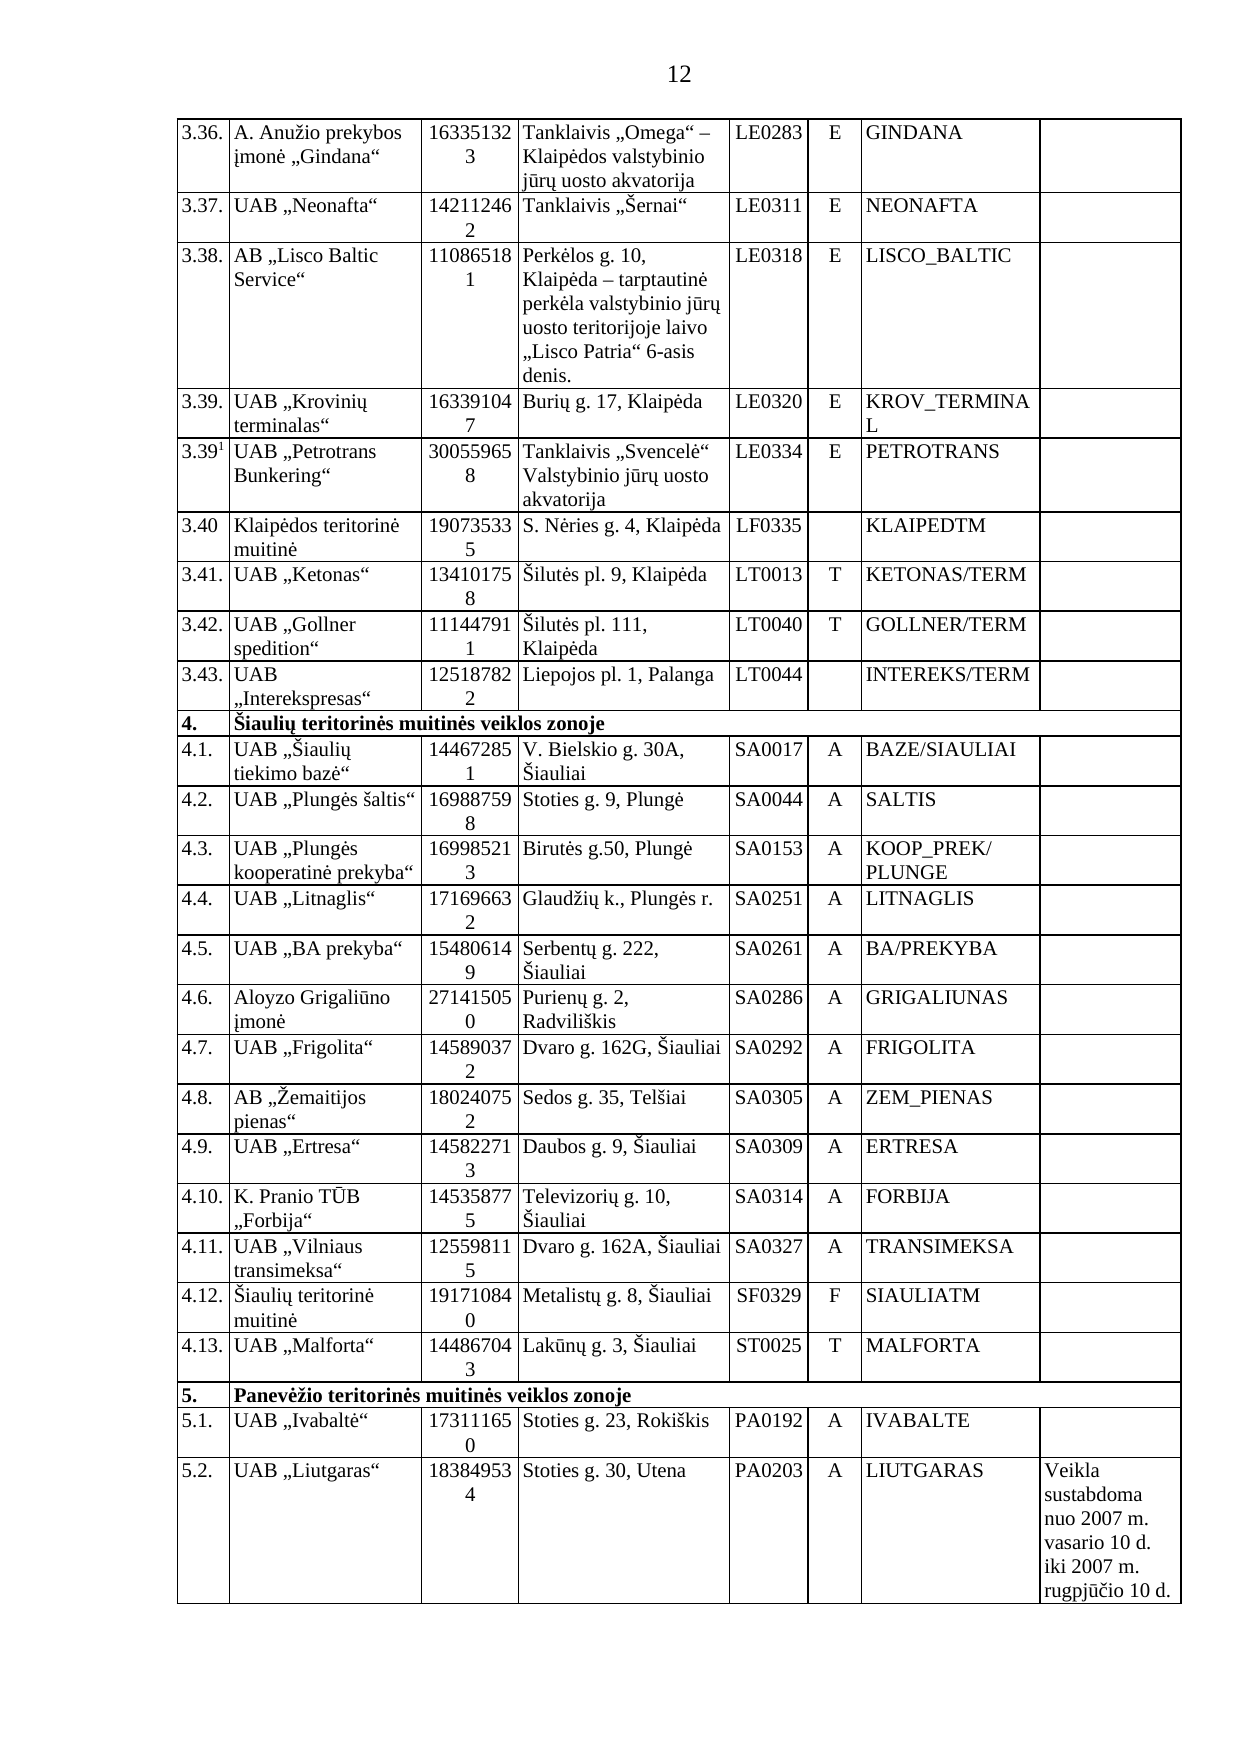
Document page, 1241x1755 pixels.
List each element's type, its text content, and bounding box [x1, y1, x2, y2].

table_cell S. Nėries g. 4, Klaipėda [519, 513, 729, 561]
table_cell SA0314 [730, 1184, 807, 1232]
table_cell A [809, 985, 861, 1033]
table_cell 144672851 [422, 737, 518, 785]
table_cell Dvaro g. 162G, Šiauliai [519, 1035, 729, 1083]
table_cell A [809, 886, 861, 934]
table_cell BA/PREKYBA [862, 936, 1039, 984]
table_cell TRANSIMEKSA [862, 1234, 1039, 1282]
table_cell SA0309 [730, 1135, 807, 1182]
table_cell 145890372 [422, 1035, 518, 1083]
table_cell SA0153 [730, 836, 807, 884]
table_cell UAB „Ketonas“ [230, 562, 421, 610]
table_cell SALTIS [862, 787, 1039, 835]
table_cell E [809, 439, 861, 511]
table_cell Televizorių g. 10, Šiauliai [519, 1184, 729, 1232]
table_cell 163391047 [422, 389, 518, 437]
table_cell Daubos g. 9, Šiauliai [519, 1135, 729, 1182]
table_cell Tanklaivis „Šernai“ [519, 193, 729, 242]
table_cell Sedos g. 35, Telšiai [519, 1085, 729, 1133]
table_cell A [809, 836, 861, 884]
table_cell SF0329 [730, 1283, 807, 1332]
table_cell FORBIJA [862, 1184, 1039, 1232]
table_cell SA0044 [730, 787, 807, 835]
table_cell KETONAS/TERM [862, 562, 1039, 610]
table_cell [1041, 936, 1180, 984]
table_cell 142112462 [422, 193, 518, 242]
table_cell UAB „Petrotrans Bunkering“ [230, 439, 421, 511]
table_cell [1041, 562, 1180, 610]
table_cell 5. [178, 1383, 229, 1407]
table_cell SIAULIATM [862, 1283, 1039, 1332]
table_cell 125598115 [422, 1234, 518, 1282]
table_cell [1041, 662, 1180, 710]
table_cell A. Anužio prekybos įmonė „Gindana“ [230, 120, 421, 192]
table_cell LE0320 [730, 389, 807, 437]
table_cell Aloyzo Grigaliūno įmonė [230, 985, 421, 1033]
table_cell T [809, 612, 861, 660]
table_cell 134101758 [422, 562, 518, 610]
table_cell LITNAGLIS [862, 886, 1039, 934]
table_cell [1041, 513, 1180, 561]
table_cell [1041, 389, 1180, 437]
table_cell 4.4. [178, 886, 229, 934]
table_cell Šilutės pl. 9, Klaipėda [519, 562, 729, 610]
table_cell LT0013 [730, 562, 807, 610]
table_cell 173111650 [422, 1408, 518, 1457]
table_cell 125187822 [422, 662, 518, 710]
table_cell A [809, 1085, 861, 1133]
table_cell 3.41. [178, 562, 229, 610]
table_cell [1041, 886, 1180, 934]
table_cell Perkėlos g. 10, Klaipėda – tarptautinė perkėla valstybinio jūrų uosto teritorijoje laivo „Lisco Patria“ 6-asis denis. [519, 243, 729, 387]
table_cell 145822713 [422, 1135, 518, 1182]
table_cell SA0261 [730, 936, 807, 984]
table_cell SA0305 [730, 1085, 807, 1133]
table_cell PA0192 [730, 1408, 807, 1457]
table_cell 4.3. [178, 836, 229, 884]
table_cell A [809, 737, 861, 785]
table_cell [1041, 612, 1180, 660]
table_cell 183849534 [422, 1458, 518, 1602]
table_cell Klaipėdos teritorinė muitinė [230, 513, 421, 561]
table_cell 3.36. [178, 120, 229, 192]
table_cell LT0044 [730, 662, 807, 710]
table_cell KROV_TERMINAL [862, 389, 1039, 437]
table_cell LISCO_BALTIC [862, 243, 1039, 387]
table_cell SA0286 [730, 985, 807, 1033]
table_cell F [809, 1283, 861, 1332]
table_cell LE0318 [730, 243, 807, 387]
table_cell [1041, 985, 1180, 1033]
table_cell KLAIPEDTM [862, 513, 1039, 561]
table_cell 111447911 [422, 612, 518, 660]
table_cell 4.13. [178, 1333, 229, 1381]
table_cell [1041, 193, 1180, 242]
table_cell FRIGOLITA [862, 1035, 1039, 1083]
table_cell LE0334 [730, 439, 807, 511]
table_cell SA0251 [730, 886, 807, 934]
table_cell [1041, 243, 1180, 387]
table_cell 4. [178, 711, 229, 735]
table_cell 190735335 [422, 513, 518, 561]
table_cell UAB „Ertresa“ [230, 1135, 421, 1182]
table_cell Šiaulių teritorinė muitinė [230, 1283, 421, 1332]
table_cell GRIGALIUNAS [862, 985, 1039, 1033]
table_cell A [809, 1035, 861, 1083]
table_cell T [809, 562, 861, 610]
table_cell 169985213 [422, 836, 518, 884]
table_cell A [809, 1135, 861, 1182]
table_cell 3.43. [178, 662, 229, 710]
table_cell [1041, 1234, 1180, 1282]
table_cell [809, 662, 861, 710]
table_cell [1041, 836, 1180, 884]
table_cell [1041, 1333, 1180, 1381]
table_cell UAB „Litnaglis“ [230, 886, 421, 934]
table_cell Metalistų g. 8, Šiauliai [519, 1283, 729, 1332]
table_cell T [809, 1333, 861, 1381]
table_cell LIUTGARAS [862, 1458, 1039, 1602]
table_cell A [809, 1408, 861, 1457]
table_cell UAB „Liutgaras“ [230, 1458, 421, 1602]
table_cell 5.2. [178, 1458, 229, 1602]
table_cell LF0335 [730, 513, 807, 561]
table_cell K. Pranio TŪB „Forbija“ [230, 1184, 421, 1232]
table_cell 171696632 [422, 886, 518, 934]
table_cell [1041, 1408, 1180, 1457]
table_cell Stoties g. 23, Rokiškis [519, 1408, 729, 1457]
table_cell 5.1. [178, 1408, 229, 1457]
table_cell [1041, 1135, 1180, 1182]
table_cell 169887598 [422, 787, 518, 835]
table_cell 3.391 [178, 439, 229, 511]
table_cell Veikla sustabdoma nuo 2007 m. vasario 10 d. iki 2007 m. rugpjūčio 10 d. [1041, 1458, 1180, 1602]
table_cell BAZE/SIAULIAI [862, 737, 1039, 785]
table_cell 191710840 [422, 1283, 518, 1332]
table_cell 3.42. [178, 612, 229, 660]
table_cell PETROTRANS [862, 439, 1039, 511]
table_cell UAB „Interekspresas“ [230, 662, 421, 710]
table_cell 3.38. [178, 243, 229, 387]
table_cell 271415050 [422, 985, 518, 1033]
table_cell UAB „Šiaulių tiekimo bazė“ [230, 737, 421, 785]
table_cell [1041, 1184, 1180, 1232]
table_cell 4.7. [178, 1035, 229, 1083]
table_cell AB „Lisco Baltic Service“ [230, 243, 421, 387]
table_cell 4.5. [178, 936, 229, 984]
table_cell A [809, 1234, 861, 1282]
table_cell [1041, 439, 1180, 511]
table_cell [1041, 120, 1180, 192]
table_cell 110865181 [422, 243, 518, 387]
table_cell UAB „Krovinių terminalas“ [230, 389, 421, 437]
table_cell UAB „BA prekyba“ [230, 936, 421, 984]
table_cell [1041, 1283, 1180, 1332]
table_cell E [809, 389, 861, 437]
table_cell Glaudžių k., Plungės r. [519, 886, 729, 934]
table_cell UAB „Vilniaus transimeksa“ [230, 1234, 421, 1282]
table_cell Šilutės pl. 111, Klaipėda [519, 612, 729, 660]
table_cell 3.37. [178, 193, 229, 242]
table_cell KOOP_PREK/PLUNGE [862, 836, 1039, 884]
table_cell SA0327 [730, 1234, 807, 1282]
table_cell 154806149 [422, 936, 518, 984]
table_cell PA0203 [730, 1458, 807, 1602]
table_cell A [809, 787, 861, 835]
table_cell 180240752 [422, 1085, 518, 1133]
table_cell Panevėžio teritorinės muitinės veiklos zonoje [230, 1383, 1180, 1407]
table_cell SA0017 [730, 737, 807, 785]
table_cell Birutės g.50, Plungė [519, 836, 729, 884]
table_cell UAB „Plungės kooperatinė prekyba“ [230, 836, 421, 884]
table_cell 4.2. [178, 787, 229, 835]
table_cell 4.11. [178, 1234, 229, 1282]
table_cell NEONAFTA [862, 193, 1039, 242]
table_cell 144867043 [422, 1333, 518, 1381]
table_cell UAB „Neonafta“ [230, 193, 421, 242]
table_cell Dvaro g. 162A, Šiauliai [519, 1234, 729, 1282]
table_cell 4.6. [178, 985, 229, 1033]
table_cell UAB „Frigolita“ [230, 1035, 421, 1083]
table_cell V. Bielskio g. 30A, Šiauliai [519, 737, 729, 785]
table_cell Purienų g. 2, Radviliškis [519, 985, 729, 1033]
table_cell E [809, 243, 861, 387]
table_cell 145358775 [422, 1184, 518, 1232]
table_cell UAB „Gollner spedition“ [230, 612, 421, 660]
table_cell Stoties g. 30, Utena [519, 1458, 729, 1602]
table_cell AB „Žemaitijos pienas“ [230, 1085, 421, 1133]
table_cell GINDANA [862, 120, 1039, 192]
table_cell INTEREKS/TERM [862, 662, 1039, 710]
table_cell Serbentų g. 222, Šiauliai [519, 936, 729, 984]
table_cell 4.12. [178, 1283, 229, 1332]
table_cell 4.8. [178, 1085, 229, 1133]
table_cell 163351323 [422, 120, 518, 192]
table_cell A [809, 1184, 861, 1232]
table_cell [1041, 737, 1180, 785]
table_cell UAB „Ivabaltė“ [230, 1408, 421, 1457]
table_cell 300559658 [422, 439, 518, 511]
table_cell Burių g. 17, Klaipėda [519, 389, 729, 437]
table_cell [809, 513, 861, 561]
table_cell 4.10. [178, 1184, 229, 1232]
table_cell UAB „Plungės šaltis“ [230, 787, 421, 835]
table_cell E [809, 193, 861, 242]
table_cell A [809, 936, 861, 984]
table_cell LE0283 [730, 120, 807, 192]
table_cell [1041, 1035, 1180, 1083]
table_cell GOLLNER/TERM [862, 612, 1039, 660]
table_cell [1041, 787, 1180, 835]
table_cell Lakūnų g. 3, Šiauliai [519, 1333, 729, 1381]
table_cell 3.40 [178, 513, 229, 561]
table_cell LE0311 [730, 193, 807, 242]
table_cell Tanklaivis „Svencelė“ Valstybinio jūrų uosto akvatorija [519, 439, 729, 511]
table_cell MALFORTA [862, 1333, 1039, 1381]
table_cell 4.9. [178, 1135, 229, 1182]
table_cell E [809, 120, 861, 192]
table_cell Tanklaivis „Omega“ – Klaipėdos valstybinio jūrų uosto akvatorija [519, 120, 729, 192]
table_cell Liepojos pl. 1, Palanga [519, 662, 729, 710]
table_cell ST0025 [730, 1333, 807, 1381]
table_cell SA0292 [730, 1035, 807, 1083]
table_cell [1041, 1085, 1180, 1133]
table_cell Šiaulių teritorinės muitinės veiklos zonoje [230, 711, 1180, 735]
table_cell IVABALTE [862, 1408, 1039, 1457]
table_cell Stoties g. 9, Plungė [519, 787, 729, 835]
table_cell ZEM_PIENAS [862, 1085, 1039, 1133]
table_cell UAB „Malforta“ [230, 1333, 421, 1381]
table_cell 3.39. [178, 389, 229, 437]
table_cell 4.1. [178, 737, 229, 785]
table_cell LT0040 [730, 612, 807, 660]
table_cell ERTRESA [862, 1135, 1039, 1182]
table_cell A [809, 1458, 861, 1602]
